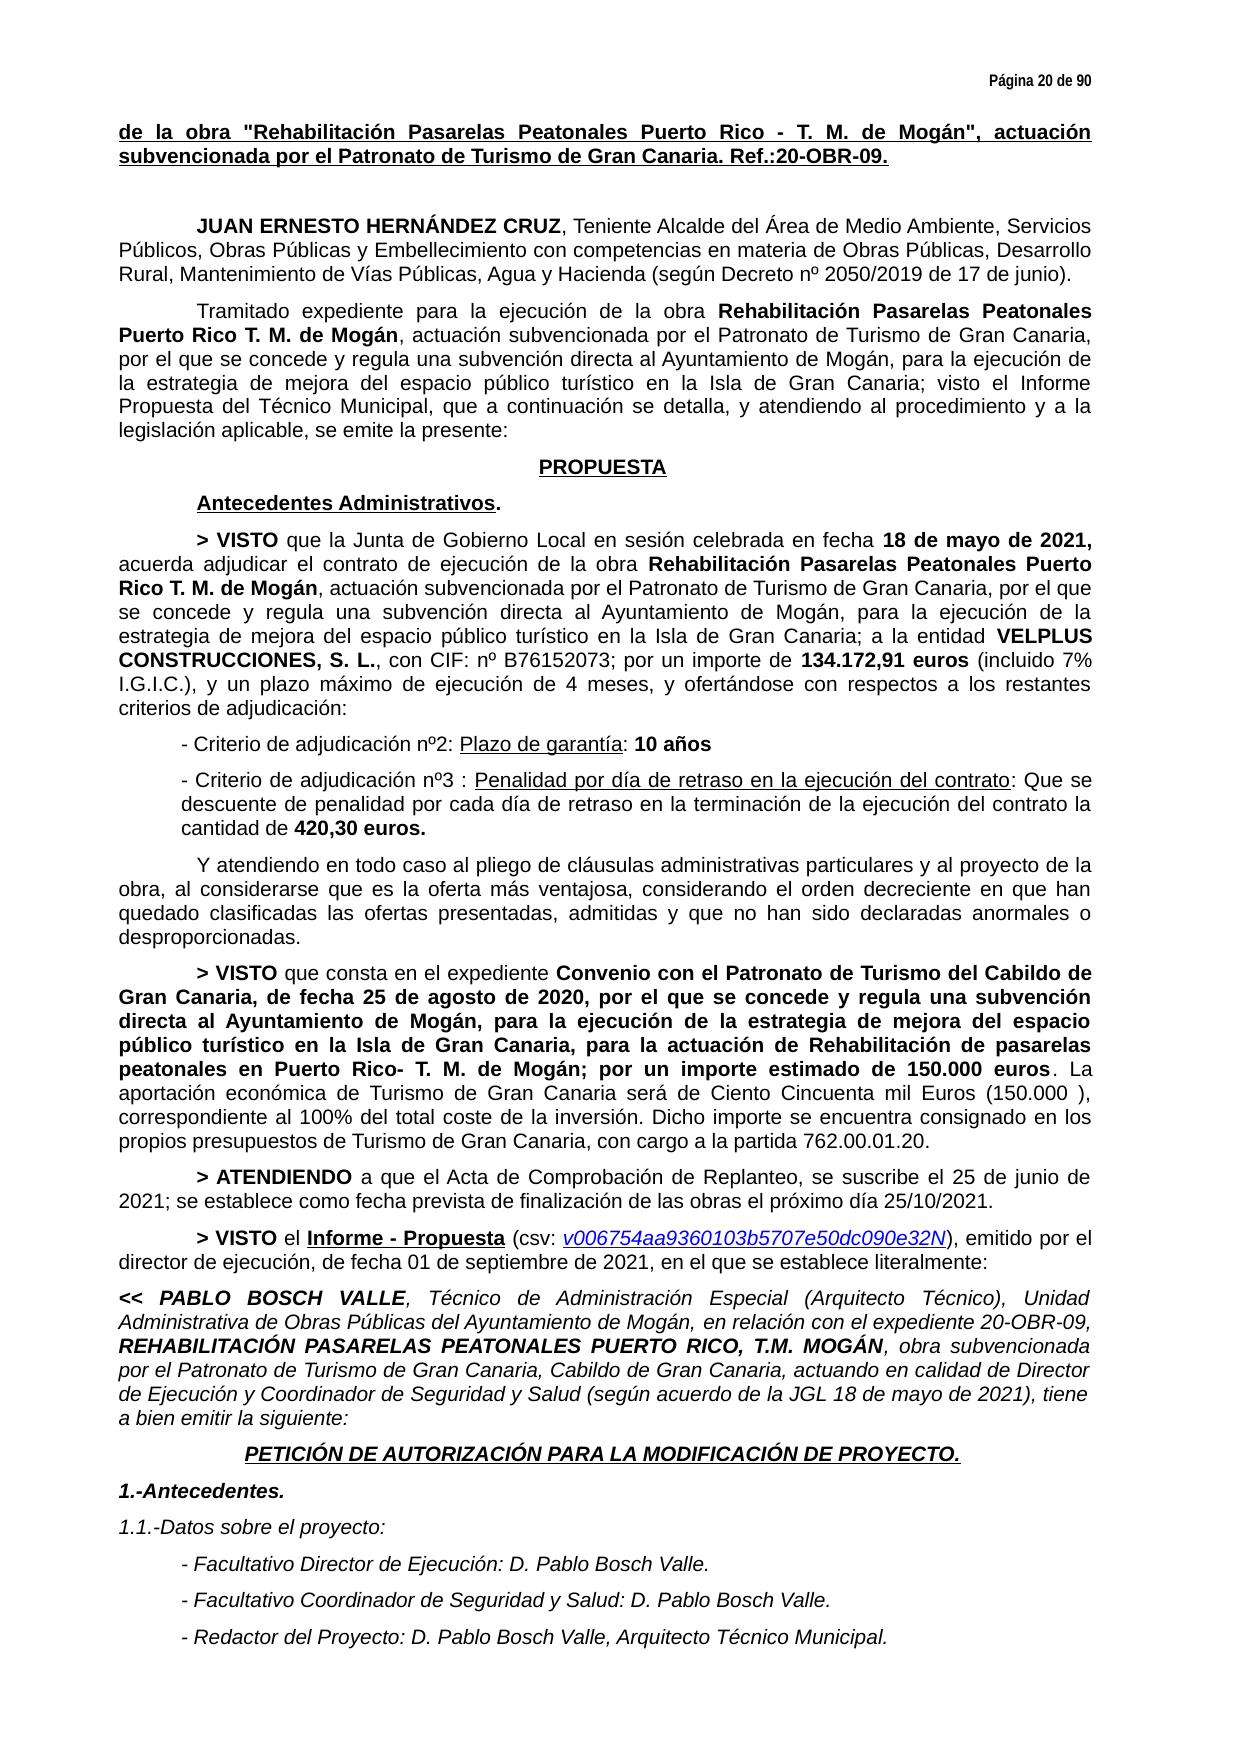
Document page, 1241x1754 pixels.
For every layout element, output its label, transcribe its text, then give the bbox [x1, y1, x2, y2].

text - Facultativo Director de Ejecución: D. Pablo Bosch Valle. [181, 1552, 1092, 1576]
text PROPUESTA [118, 455, 1092, 479]
text - Redactor del Proyecto: D. Pablo Bosch Valle, Arquitecto Técnico Municipal. [181, 1624, 1092, 1648]
text > VISTO que la Junta de Gobierno Local en sesión celebrada en fecha 18 de mayo de 2021, acuerda adjudicar el contrato de ejecución de la obra Rehabilitación Pasarelas Peatonales Puerto Rico T. M. de Mogán, actuación subvencionada por el Patronato de Turismo de Gran Canaria, por el que se concede y regula una subvención directa al Ayuntamiento de Mogán, para la ejecución de la estrategia de mejora del espacio público turístico en la Isla de Gran Canaria; a la entidad VELPLUS CONSTRUCCIONES, S. L., con CIF: nº B76152073; por un importe de 134.172,91 euros (incluido 7% I.G.I.C.), y un plazo máximo de ejecución de 4 meses, y ofertándose con respectos a los restantes criterios de adjudicación: [118, 528, 1092, 719]
text Y atendiendo en todo caso al pliego de cláusulas administrativas particulares y al proyecto de la obra, al considerarse que es la oferta más ventajosa, considerando el orden decreciente en que han quedado clasificadas las ofertas presentadas, admitidas y que no han sido declaradas anormales o desproporcionadas. [118, 853, 1092, 948]
text - Criterio de adjudicación nº2: Plazo de garantía: 10 años [181, 732, 1092, 756]
text > VISTO el Informe - Propuesta (csv: v006754aa9360103b5707e50dc090e32N), emitido por el director de ejecución, de fecha 01 de septiembre de 2021, en el que se establece literalmente: [118, 1226, 1092, 1273]
text > VISTO que consta en el expediente Convenio con el Patronato de Turismo del Cabildo de Gran Canaria, de fecha 25 de agosto de 2020, por el que se concede y regula una subvención directa al Ayuntamiento de Mogán, para la ejecución de la estrategia de mejora del espacio público turístico en la Isla de Gran Canaria, para la actuación de Rehabilitación de pasarelas peatonales en Puerto Rico- T. M. de Mogán; por un importe estimado de 150.000 euros. La aportación económica de Turismo de Gran Canaria será de Ciento Cincuenta mil Euros (150.000 ), correspondiente al 100% del total coste de la inversión. Dicho importe se encuentra consignado en los propios presupuestos de Turismo de Gran Canaria, con cargo a la partida 762.00.01.20. [118, 961, 1092, 1153]
text de la obra "Rehabilitación Pasarelas Peatonales Puerto Rico - T. M. de Mogán", actuación [118, 120, 1092, 141]
text > ATENDIENDO a que el Acta de Comprobación de Replanteo, se suscribe el 25 de junio de 2021; se establece como fecha prevista de finalización de las obras el próximo día 25/10/2021. [118, 1165, 1092, 1213]
text << PABLO BOSCH VALLE, Técnico de Administración Especial (Arquitecto Técnico), Unidad Administrativa de Obras Públicas del Ayuntamiento de Mogán, en relación con el expediente 20-OBR-09, REHABILITACIÓN PASARELAS PEATONALES PUERTO RICO, T.M. MOGÁN, obra subvencionada por el Patronato de Turismo de Gran Canaria, Cabildo de Gran Canaria, actuando en calidad de Director de Ejecución y Coordinador de Seguridad y Salud (según acuerdo de la JGL 18 de mayo de 2021), tiene a bien emitir la siguiente: [118, 1286, 1092, 1430]
text JUAN ERNESTO HERNÁNDEZ CRUZ, Teniente Alcalde del Área de Medio Ambiente, Servicios Públicos, Obras Públicas y Embellecimiento con competencias en materia de Obras Públicas, Desarrollo Rural, Mantenimiento de Vías Públicas, Agua y Hacienda (según Decreto nº 2050/2019 de 17 de junio). [118, 214, 1092, 286]
text PETICIÓN DE AUTORIZACIÓN PARA LA MODIFICACIÓN DE PROYECTO. [118, 1442, 1092, 1466]
text - Facultativo Coordinador de Seguridad y Salud: D. Pablo Bosch Valle. [181, 1588, 1092, 1612]
text - Criterio de adjudicación nº3 : Penalidad por día de retraso en la ejecución del contrato: Que se descuente de penalidad por cada día de retraso en la terminación de la ejecución del contrato la cantidad de 420,30 euros. [181, 768, 1092, 840]
text Antecedentes Administrativos. [118, 491, 1092, 515]
text 1.1.-Datos sobre el proyecto: [118, 1515, 1092, 1539]
text 1.-Antecedentes. [118, 1479, 1092, 1503]
text Tramitado expediente para la ejecución de la obra Rehabilitación Pasarelas Peatonales Puerto Rico T. M. de Mogán, actuación subvencionada por el Patronato de Turismo de Gran Canaria, por el que se concede y regula una subvención directa al Ayuntamiento de Mogán, para la ejecución de la estrategia de mejora del espacio público turístico en la Isla de Gran Canaria; visto el Informe Propuesta del Técnico Municipal, que a continuación se detalla, y atendiendo al procedimiento y a la legislación aplicable, se emite la presente: [118, 298, 1092, 442]
text subvencionada por el Patronato de Turismo de Gran Canaria. Ref.:20-OBR-09. [118, 142, 1092, 168]
